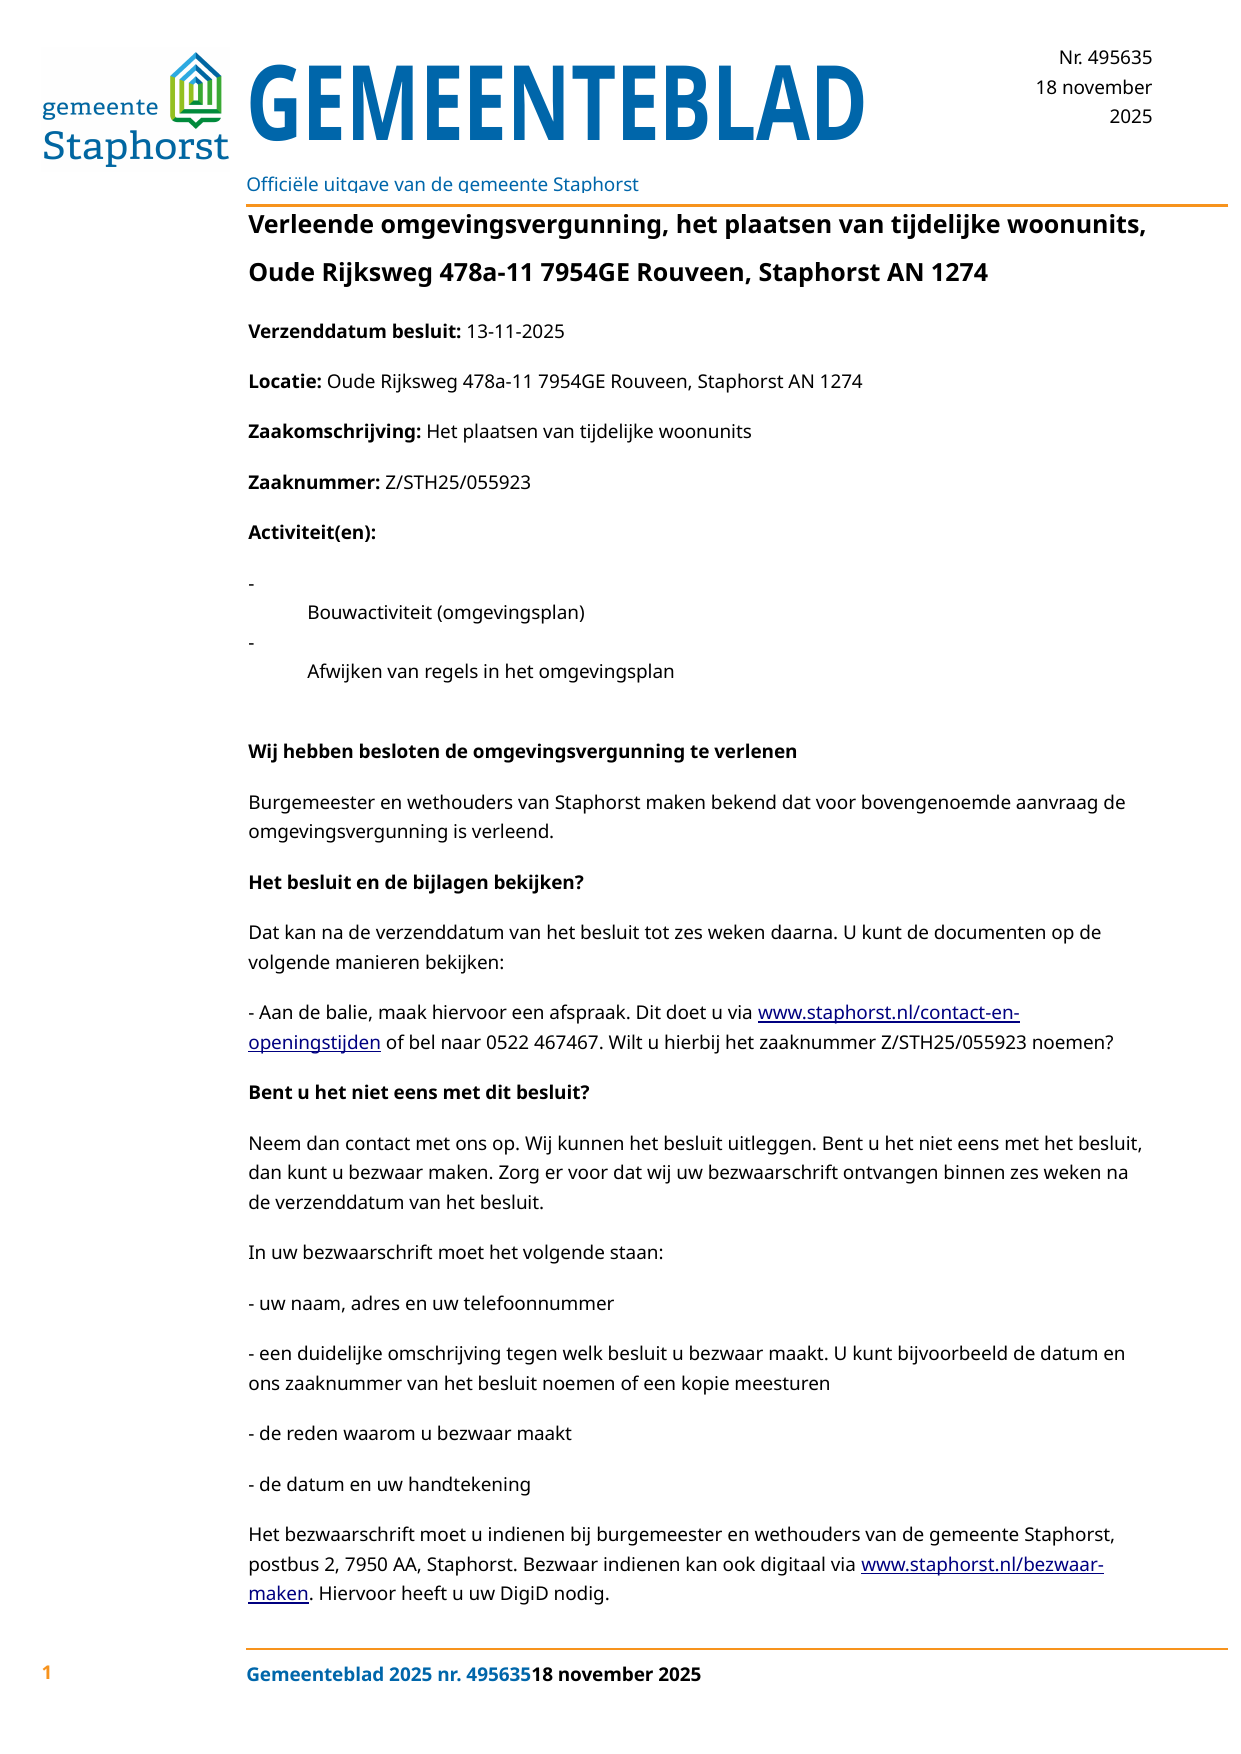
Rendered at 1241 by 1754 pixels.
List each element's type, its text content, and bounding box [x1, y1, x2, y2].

list Bouwactiviteit (omgevingsplan) [248, 599, 1152, 625]
text Zaakomschrijving: Het plaatsen van tijdelijke woonunits [248, 419, 1152, 444]
list Afwijken van regels in het omgevingsplan [248, 659, 1152, 684]
text Activiteit(en): [248, 519, 1152, 545]
text In uw bezwaarschrift moet het volgende staan: [248, 1239, 1152, 1265]
picture [41, 47, 231, 172]
text Bent u het niet eens met dit besluit? [248, 1079, 1152, 1105]
text Het bezwaarschrift moet u indienen bij burgemeester en wethouders van de gemeente Staphorst, postbus 2, 7950 AA, Staphorst. Bezwaar indienen kan ook digitaal via www.staphorst.nl/bezwaar-maken. Hiervoor heeft u uw DigiD nodig. [248, 1521, 1152, 1606]
text Verzenddatum besluit: 13-11-2025 [248, 318, 1152, 344]
text Wij hebben besloten de omgevingsvergunning te verlenen [248, 739, 1152, 764]
text Locatie: Oude Rijksweg 478a-11 7954GE Rouveen, Staphorst AN 1274 [248, 368, 1152, 394]
text - een duidelijke omschrijving tegen welk besluit u bezwaar maakt. U kunt bijvoorbeeld de datum en ons zaaknummer van het besluit noemen of een kopie meesturen [248, 1340, 1152, 1396]
text Verleende omgevingsvergunning, het plaatsen van tijdelijke woonunits, Oude Rijksweg 478a-11 7954GE Rouveen, Staphorst AN 1274 [248, 207, 1152, 288]
text Burgemeester en wethouders van Staphorst maken bekend dat voor bovengenoemde aanvraag de omgevingsvergunning is verleend. [248, 789, 1152, 844]
text - uw naam, adres en uw telefoonnummer [248, 1290, 1152, 1316]
text Zaaknummer: Z/STH25/055923 [248, 469, 1152, 495]
text - de datum en uw handtekening [248, 1471, 1152, 1497]
text - Aan de balie, maak hiervoor een afspraak. Dit doet u via www.staphorst.nl/contact-en-openingstijden of bel naar 0522 467467. Wilt u hierbij het zaaknummer Z/STH25/055923 noemen? [248, 999, 1152, 1055]
text Het besluit en de bijlagen bekijken? [248, 869, 1152, 895]
text Neem dan contact met ons op. Wij kunnen het besluit uitleggen. Bent u het niet eens met het besluit, dan kunt u bezwaar maken. Zorg er voor dat wij uw bezwaarschrift ontvangen binnen zes weken na de verzenddatum van het besluit. [248, 1130, 1152, 1215]
text - de reden waarom u bezwaar maakt [248, 1420, 1152, 1446]
text Dat kan na de verzenddatum van het besluit tot zes weken daarna. U kunt de documenten op de volgende manieren bekijken: [248, 919, 1152, 975]
